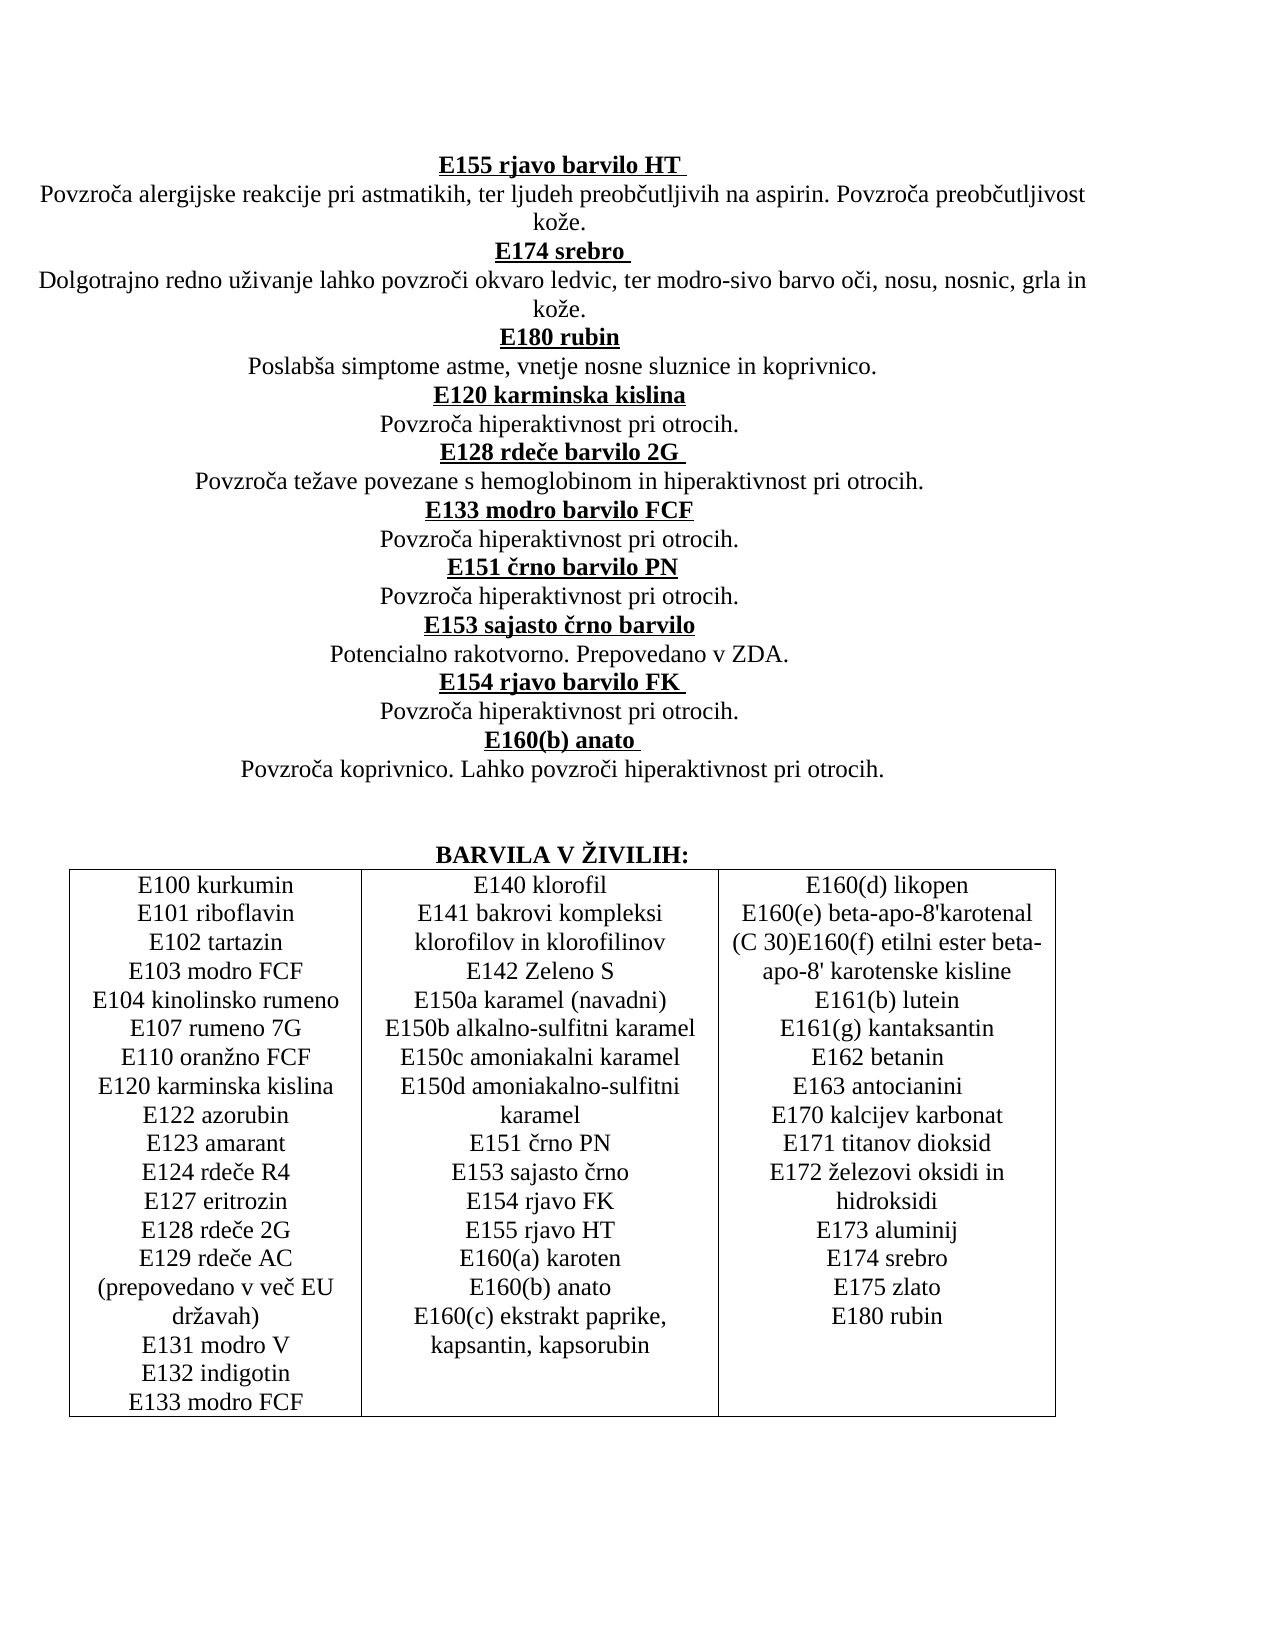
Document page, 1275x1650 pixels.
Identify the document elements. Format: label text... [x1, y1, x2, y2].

table_header E100 kurkumin E101 riboflavin E102 tartazin E103 modro FCF E104 kinolinsko rumeno E107 rumeno 7G E110 oranžno FCF E120 karminska kislina E122 azorubin E123 amarant E124 rdeče R4 E127 eritrozin E128 rdeče 2G E129 rdeče AC (prepovedano v več EU državah) E131 modro V E132 indigotin E133 modro FCF [70, 870, 361, 1416]
text BARVILA V ŽIVILIH: [37, 840, 1087, 869]
text E120 karminska kislina Povzroča hiperaktivnost pri otrocih. E128 rdeče barvilo 2G Povzroča težave povezane s hemoglobinom in hiperaktivnost pri otrocih. E133 modro barvilo FCF Povzroča hiperaktivnost pri otrocih. E151 črno barvilo PN Povzroča hiperaktivnost pri otrocih. E153 sajasto črno barvilo Potencialno rakotvorno. Prepovedano v ZDA. E154 rjavo barvilo FK Povzroča hiperaktivnost pri otrocih. E160(b) anato Povzroča koprivnico. Lahko povzroči hiperaktivnost pri otrocih. [37, 380, 1087, 782]
table_header E160(d) likopen E160(e) beta-apo-8'karotenal (C 30)E160(f) etilni ester beta-apo-8' karotenske kisline E161(b) lutein E161(g) kantaksantin E162 betanin E163 antocianini E170 kalcijev karbonat E171 titanov dioksid E172 železovi oksidi in hidroksidi E173 aluminij E174 srebro E175 zlato E180 rubin [719, 870, 1055, 1416]
text E155 rjavo barvilo HT Povzroča alergijske reakcije pri astmatikih, ter ljudeh preobčutljivih na aspirin. Povzroča preobčutljivost kože. E174 srebro Dolgotrajno redno uživanje lahko povzroči okvaro ledvic, ter modro-sivo barvo oči, nosu, nosnic, grla in kože. E180 rubin Poslabša simptome astme, vnetje nosne sluznice in koprivnico. [37, 150, 1087, 380]
table_header E140 klorofil E141 bakrovi kompleksi klorofilov in klorofilinov E142 Zeleno S E150a karamel (navadni) E150b alkalno-sulfitni karamel E150c amoniakalni karamel E150d amoniakalno-sulfitni karamel E151 črno PN E153 sajasto črno E154 rjavo FK E155 rjavo HT E160(a) karoten E160(b) anato E160(c) ekstrakt paprike, kapsantin, kapsorubin [362, 870, 718, 1416]
